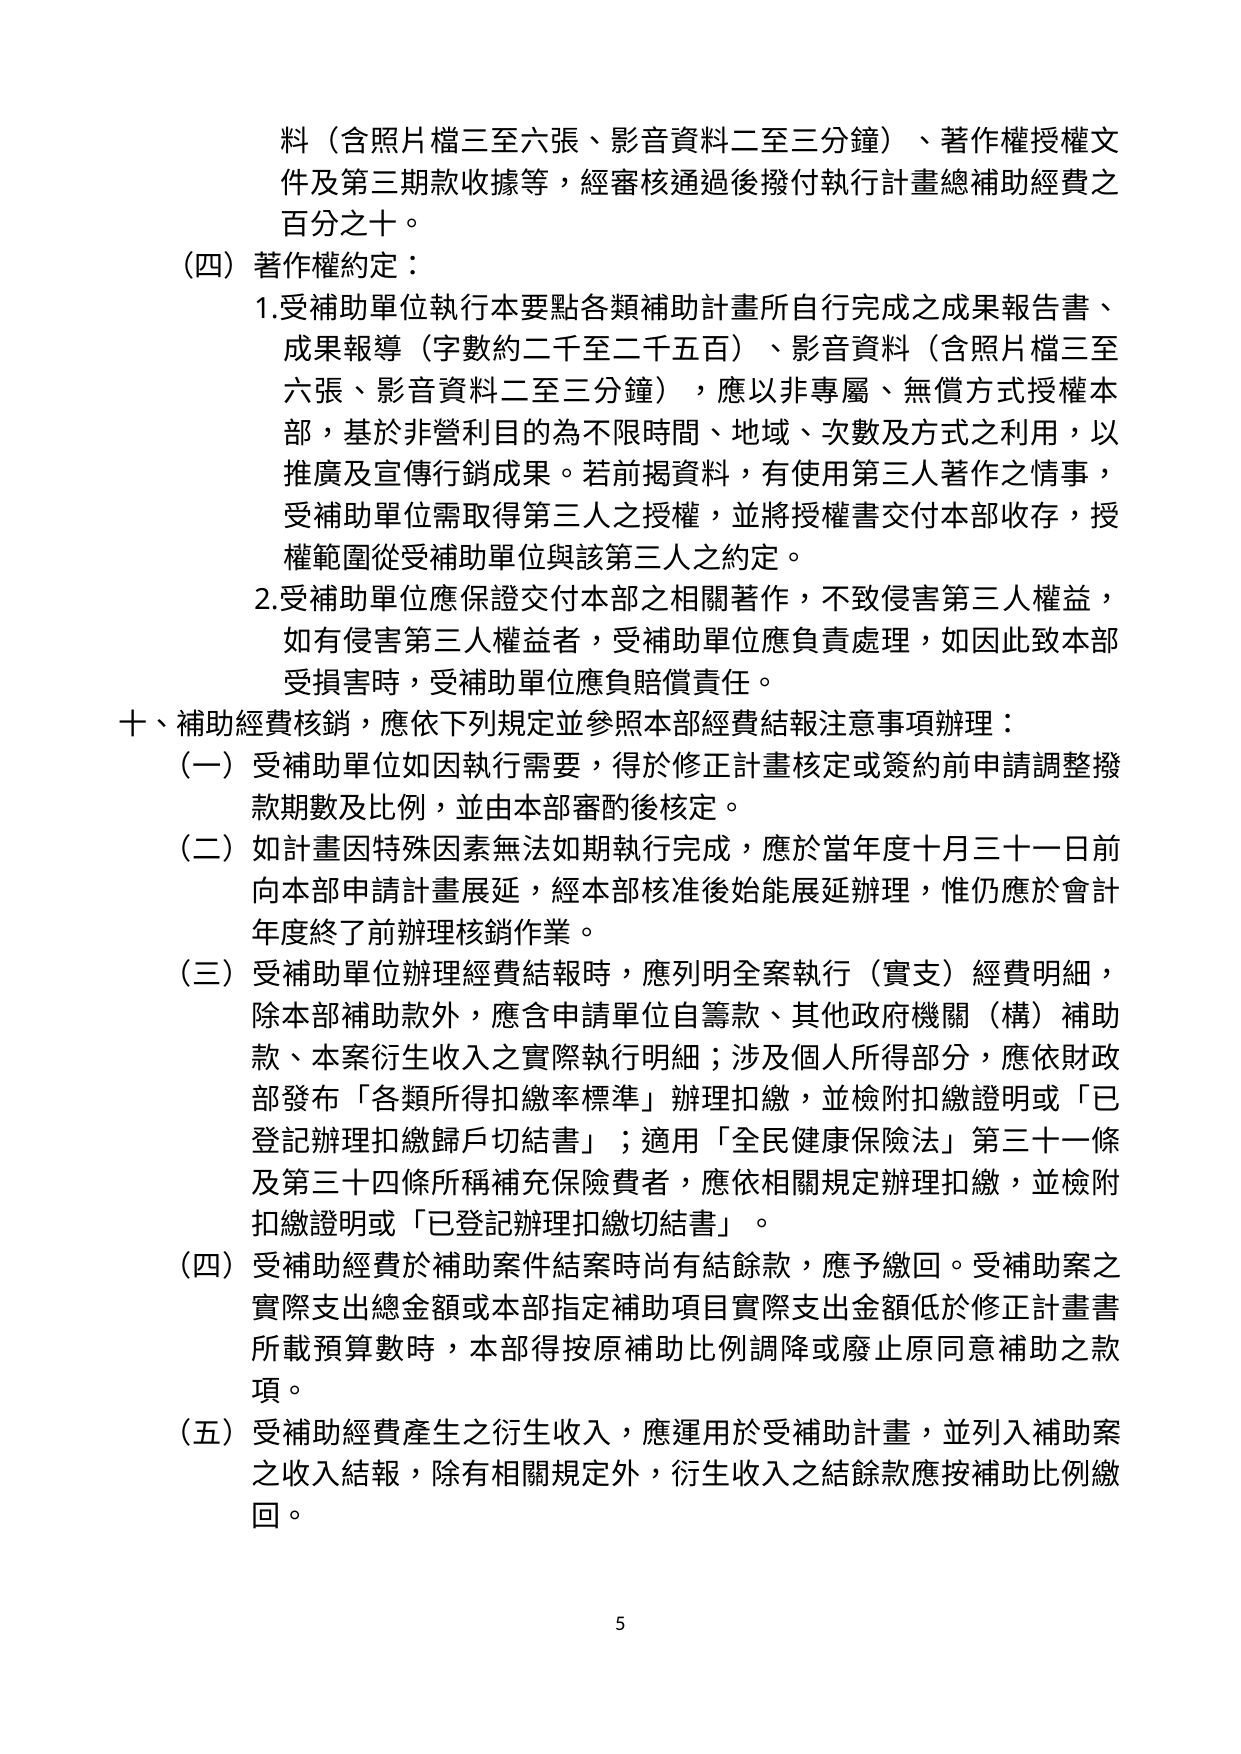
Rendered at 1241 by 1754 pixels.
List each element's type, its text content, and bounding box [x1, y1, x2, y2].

text （二）如計畫因特殊因素無法如期執行完成，應於當年度十月三十一日前向本部申請計畫展延，經本部核准後始能展延辦理，惟仍應於會計年度終了前辦理核銷作業。 [162, 826, 1122, 951]
text 十、補助經費核銷，應依下列規定並參照本部經費結報注意事項辦理： [118, 701, 1122, 743]
text 2.受補助單位應保證交付本部之相關著作，不致侵害第三人權益，如有侵害第三人權益者，受補助單位應負責處理，如因此致本部受損害時，受補助單位應負賠償責任。 [254, 576, 1122, 701]
text （五）受補助經費產生之衍生收入，應運用於受補助計畫，並列入補助案之收入結報，除有相關規定外，衍生收入之結餘款應按補助比例繳回。 [162, 1410, 1122, 1535]
text （四）著作權約定： [165, 243, 1122, 285]
text 料（含照片檔三至六張、影音資料二至三分鐘）、著作權授權文件及第三期款收據等，經審核通過後撥付執行計畫總補助經費之百分之十。 [251, 118, 1122, 243]
text 1.受補助單位執行本要點各類補助計畫所自行完成之成果報告書、成果報導（字數約二千至二千五百）、影音資料（含照片檔三至六張、影音資料二至三分鐘），應以非專屬、無償方式授權本部，基於非營利目的為不限時間、地域、次數及方式之利用，以推廣及宣傳行銷成果。若前揭資料，有使用第三人著作之情事，受補助單位需取得第三人之授權，並將授權書交付本部收存，授權範圍從受補助單位與該第三人之約定。 [254, 285, 1122, 576]
text （一）受補助單位如因執行需要，得於修正計畫核定或簽約前申請調整撥款期數及比例，並由本部審酌後核定。 [162, 743, 1122, 826]
text （四）受補助經費於補助案件結案時尚有結餘款，應予繳回。受補助案之實際支出總金額或本部指定補助項目實際支出金額低於修正計畫書所載預算數時，本部得按原補助比例調降或廢止原同意補助之款項。 [162, 1243, 1122, 1410]
text （三）受補助單位辦理經費結報時，應列明全案執行（實支）經費明細，除本部補助款外，應含申請單位自籌款、其他政府機關（構）補助款、本案衍生收入之實際執行明細；涉及個人所得部分，應依財政部發布「各類所得扣繳率標準」辦理扣繳，並檢附扣繳證明或「已登記辦理扣繳歸戶切結書」；適用「全民健康保險法」第三十一條及第三十四條所稱補充保險費者，應依相關規定辦理扣繳，並檢附扣繳證明或「已登記辦理扣繳切結書」。 [162, 951, 1122, 1243]
